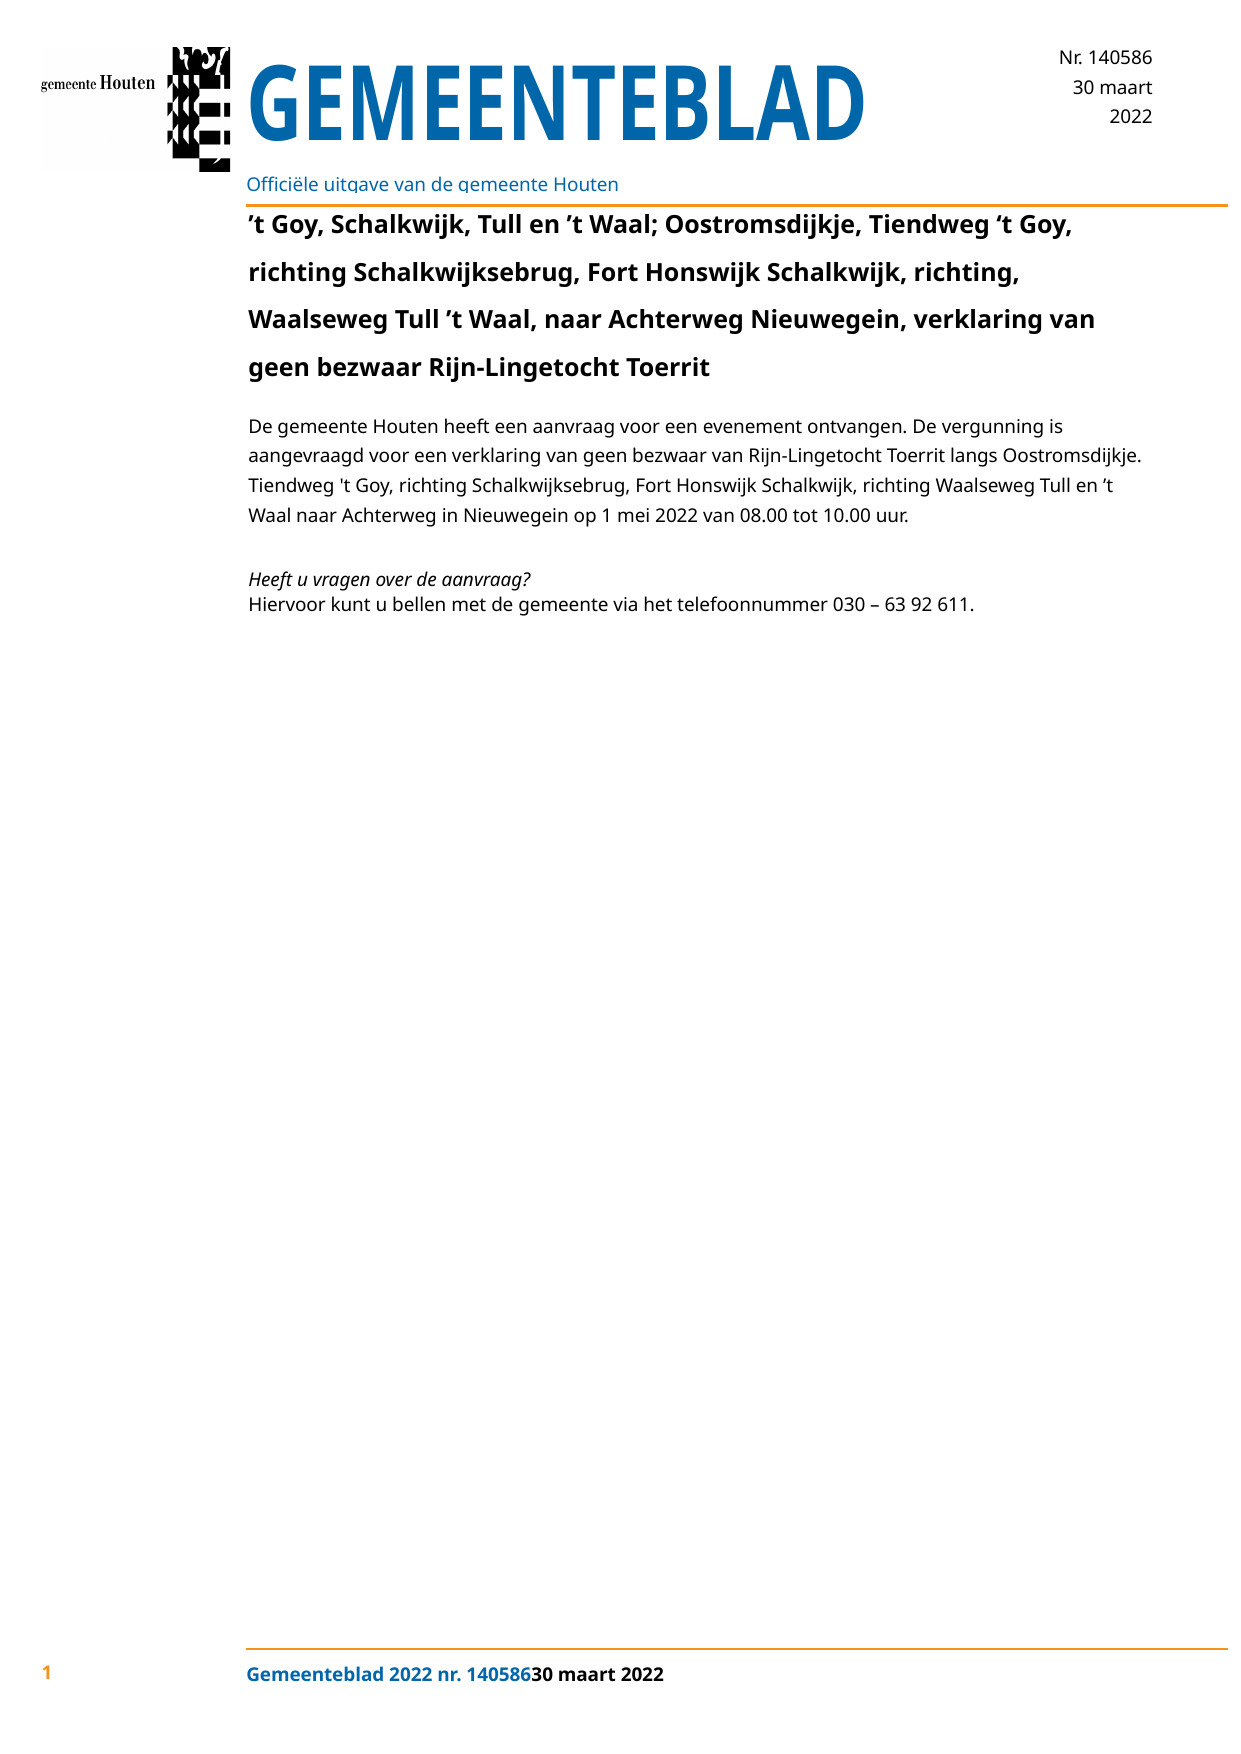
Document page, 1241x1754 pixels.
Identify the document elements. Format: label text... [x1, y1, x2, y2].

text Heeft u vragen over de aanvraag? [248, 566, 1152, 592]
text ’t Goy, Schalkwijk, Tull en ’t Waal; Oostromsdijkje, Tiendweg ‘t Goy, richting Schalkwijksebrug, Fort Honswijk Schalkwijk, richting, Waalseweg Tull ’t Waal, naar Achterweg Nieuwegein, verklaring van geen bezwaar Rijn-Lingetocht Toerrit [248, 207, 1152, 384]
text De gemeente Houten heeft een aanvraag voor een evenement ontvangen. De vergunning is aangevraagd voor een verklaring van geen bezwaar van Rijn-Lingetocht Toerrit langs Oostromsdijkje. Tiendweg 't Goy, richting Schalkwijksebrug, Fort Honswijk Schalkwijk, richting Waalseweg Tull en ’t Waal naar Achterweg in Nieuwegein op 1 mei 2022 van 08.00 tot 10.00 uur. [248, 413, 1152, 528]
text Hiervoor kunt u bellen met de gemeente via het telefoonnummer 030 – 63 92 611. [248, 592, 1152, 617]
picture [41, 47, 231, 172]
